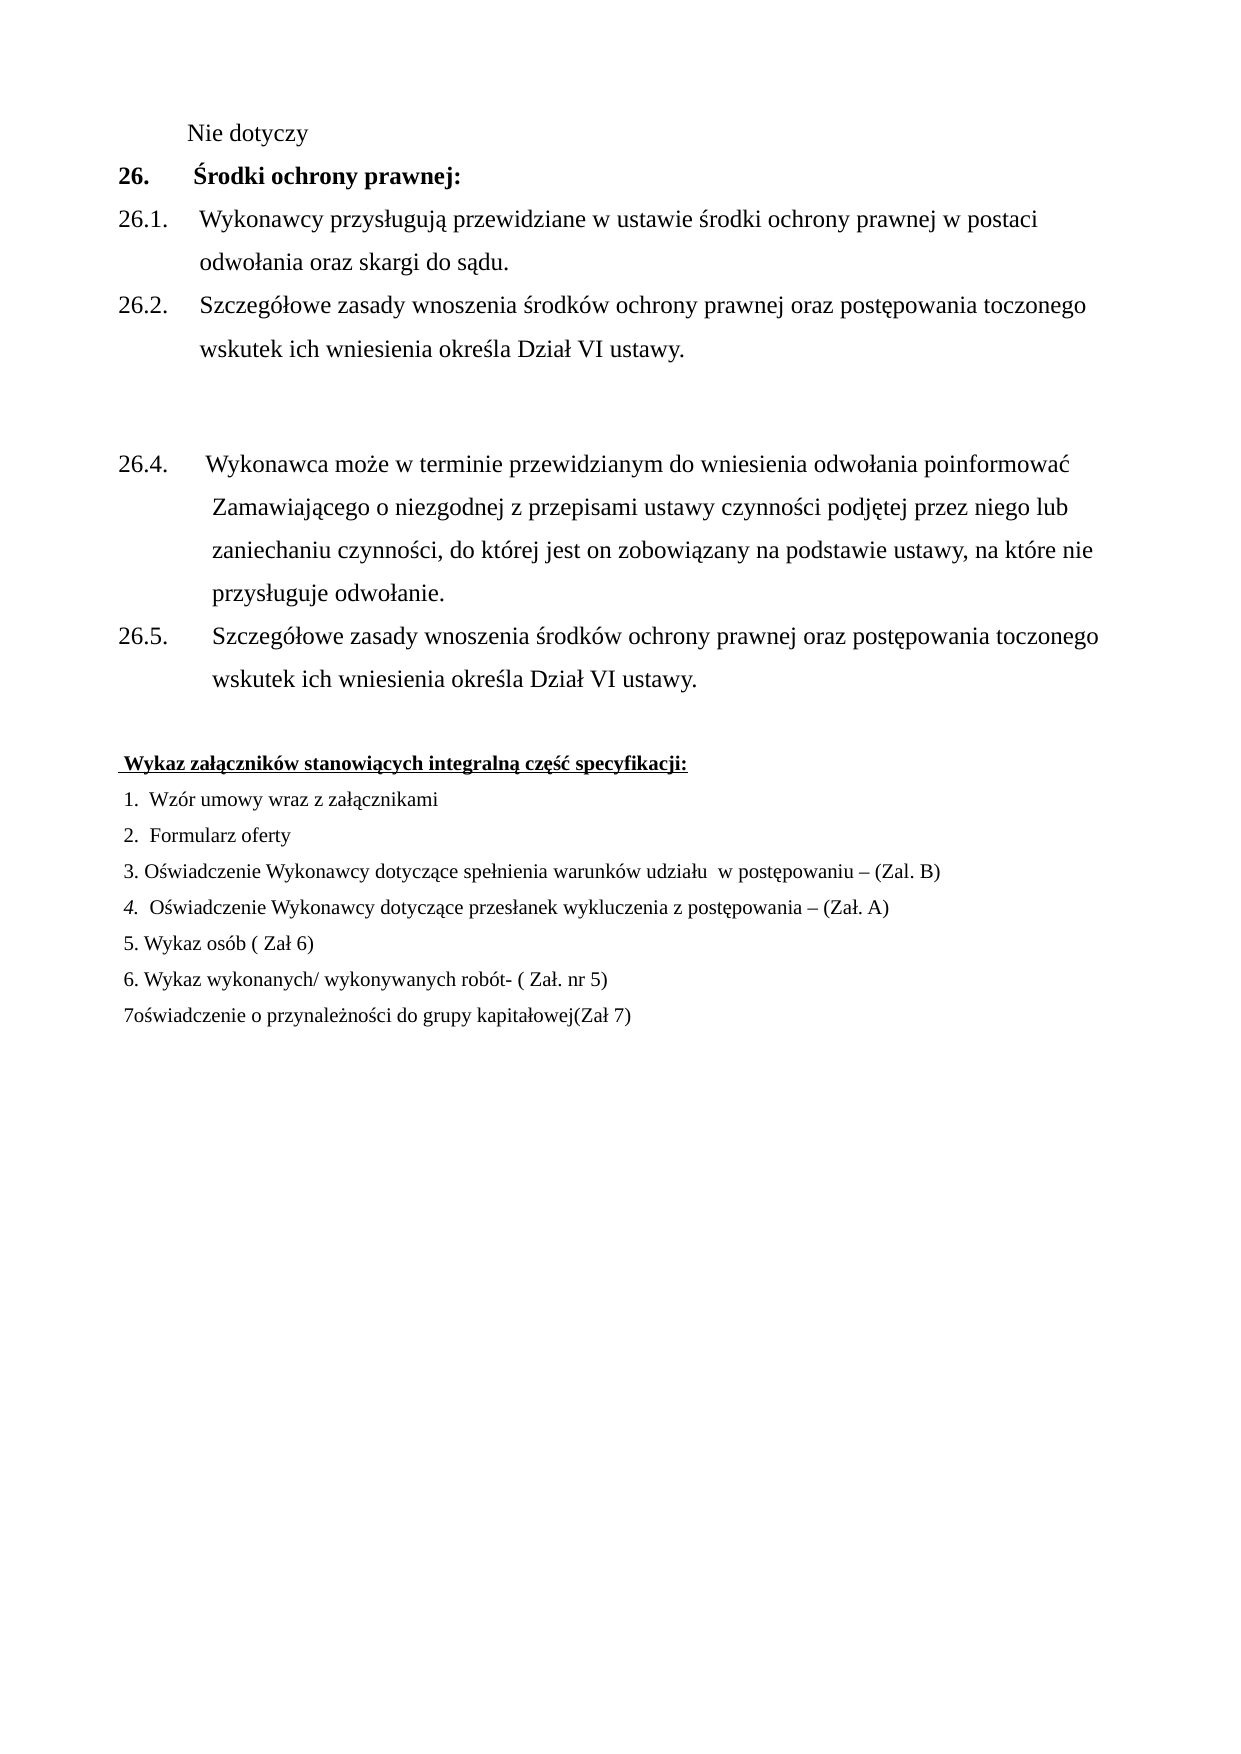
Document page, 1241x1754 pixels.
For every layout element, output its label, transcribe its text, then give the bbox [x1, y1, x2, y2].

text 26.1. Wykonawcy przysługują przewidziane w ustawie środki ochrony prawnej w postaci [118, 204, 1122, 233]
text wskutek ich wniesienia określa Dział VI ustawy. [118, 334, 1122, 362]
text 4. Oświadczenie Wykonawcy dotyczące przesłanek wykluczenia z postępowania – (Zał. A) [118, 895, 1122, 919]
text 26.5. Szczegółowe zasady wnoszenia środków ochrony prawnej oraz postępowania toczonego [118, 621, 1122, 650]
text odwołania oraz skargi do sądu. [118, 247, 1122, 276]
text przysługuje odwołanie. [118, 578, 1122, 607]
text 26.2. Szczegółowe zasady wnoszenia środków ochrony prawnej oraz postępowania toczonego [118, 291, 1122, 319]
text 26. Środki ochrony prawnej: [118, 161, 1122, 190]
text 5. Wykaz osób ( Zał 6) [118, 931, 1122, 955]
text 7oświadczenie o przynależności do grupy kapitałowej(Zał 7) [118, 1003, 1122, 1027]
text zaniechaniu czynności, do której jest on zobowiązany na podstawie ustawy, na które nie [118, 535, 1122, 564]
text Zamawiającego o niezgodnej z przepisami ustawy czynności podjętej przez niego lub [118, 492, 1122, 521]
text Nie dotyczy [118, 118, 1122, 147]
text Wykaz załączników stanowiących integralną część specyfikacji: [118, 751, 1122, 775]
text 3. Oświadczenie Wykonawcy dotyczące spełnienia warunków udziału w postępowaniu – (Zal. B) [118, 859, 1122, 883]
text 1. Wzór umowy wraz z załącznikami [118, 787, 1122, 811]
text 6. Wykaz wykonanych/ wykonywanych robót- ( Zał. nr 5) [118, 967, 1122, 991]
text 2. Formularz oferty [118, 823, 1122, 847]
text 26.4. Wykonawca może w terminie przewidzianym do wniesienia odwołania poinformować [118, 449, 1122, 478]
text wskutek ich wniesienia określa Dział VI ustawy. [118, 664, 1122, 693]
